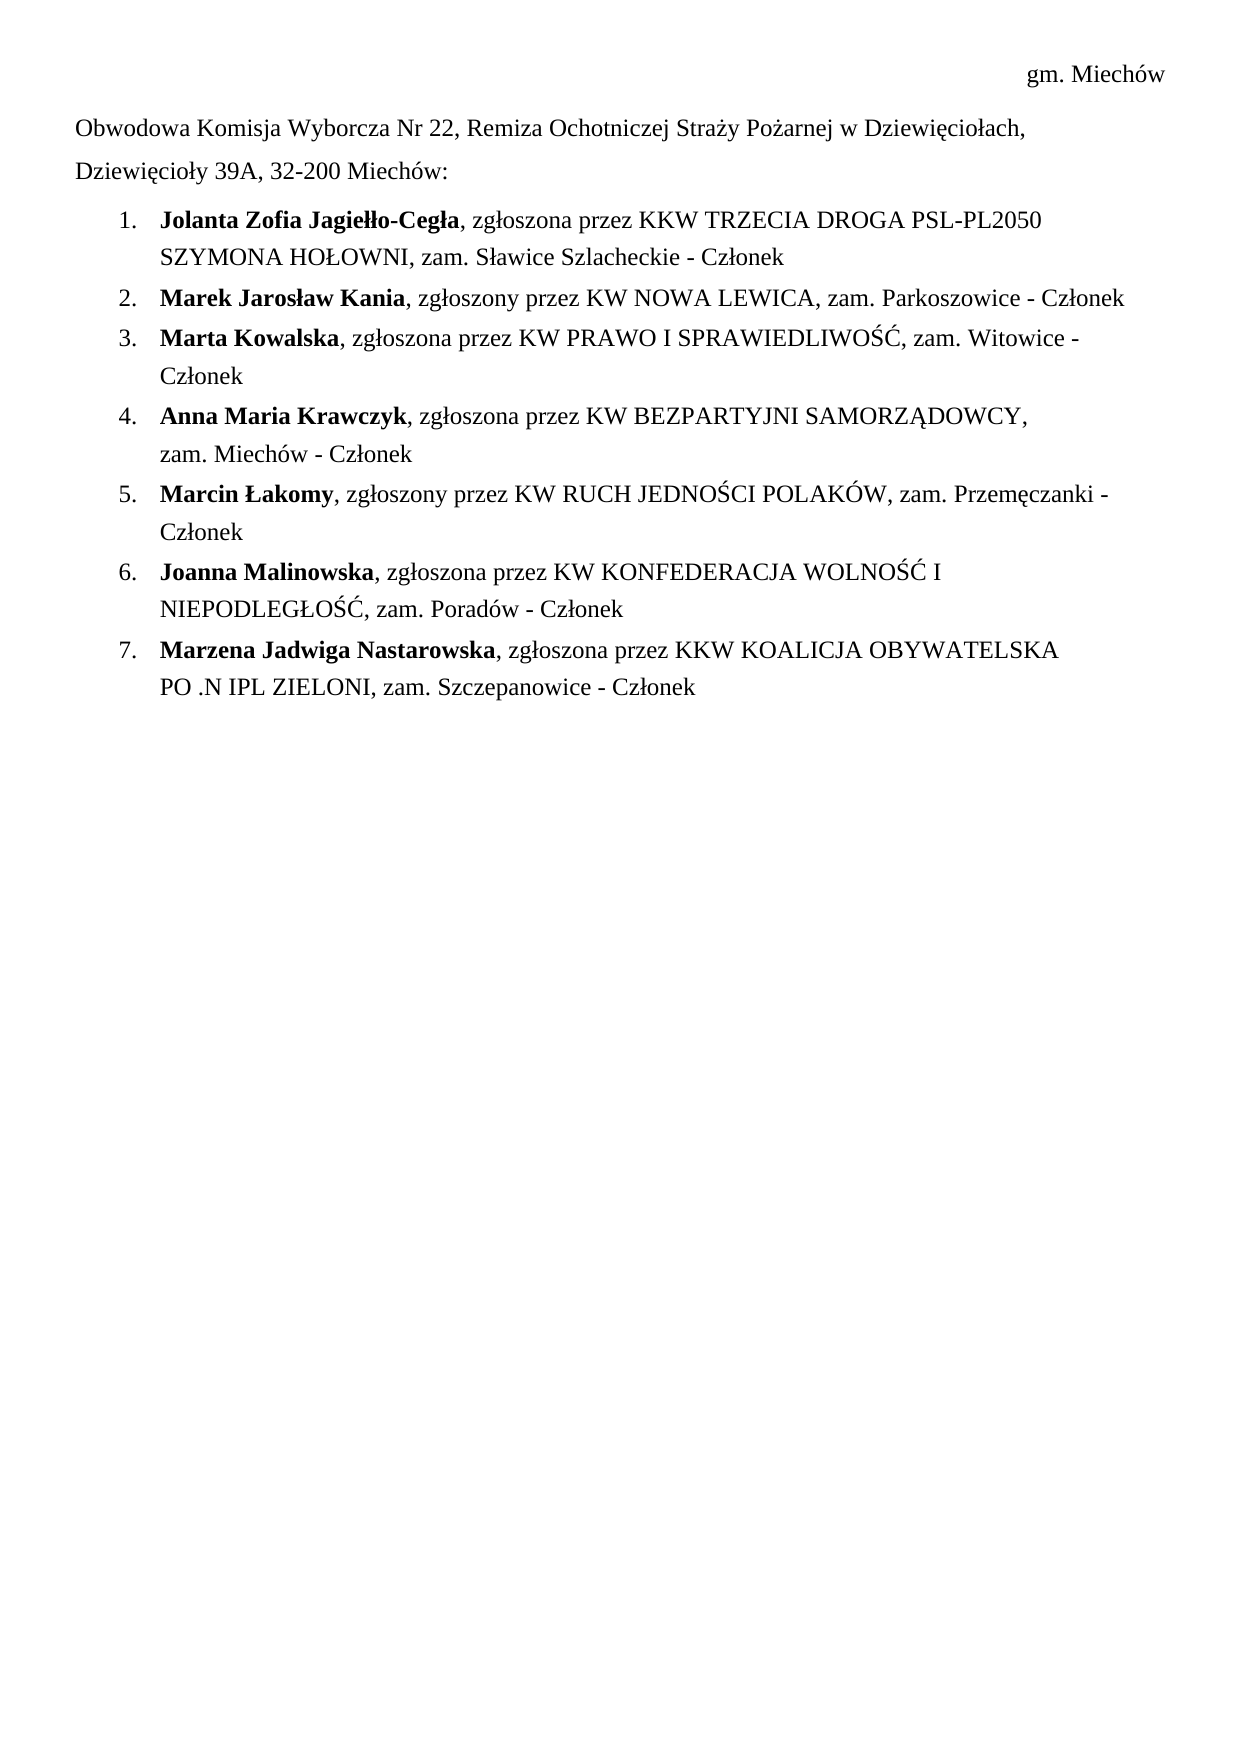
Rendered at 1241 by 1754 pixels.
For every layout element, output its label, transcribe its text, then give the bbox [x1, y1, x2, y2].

text gm. Miechów [75, 59, 1165, 88]
table_cell Marcin Łakomy, zgłoszony przez KW RUCH JEDNOŚCI POLAKÓW, zam. Przemęczanki - Członek [148, 474, 1138, 551]
table_cell 5. [75, 474, 148, 551]
table_cell Marta Kowalska, zgłoszona przez KW PRAWO I SPRAWIEDLIWOŚĆ, zam. Witowice - Członek [148, 318, 1138, 396]
table_cell 4. [75, 396, 148, 473]
table_header 1. [75, 199, 148, 277]
table_cell Anna Maria Krawczyk, zgłoszona przez KW BEZPARTYJNI SAMORZĄDOWCY, zam. Miechów - Członek [148, 396, 1138, 473]
table_cell 2. [75, 277, 148, 318]
table_header Jolanta Zofia Jagiełło-Cegła, zgłoszona przez KKW TRZECIA DROGA PSL-PL2050 SZYMONA HOŁOWNI, zam. Sławice Szlacheckie - Członek [148, 199, 1138, 277]
text Obwodowa Komisja Wyborcza Nr 22, Remiza Ochotniczej Straży Pożarnej w Dziewięciołach, Dziewięcioły 39A, 32-200 Miechów: [75, 113, 1165, 185]
table_cell Joanna Malinowska, zgłoszona przez KW KONFEDERACJA WOLNOŚĆ I NIEPODLEGŁOŚĆ, zam. Poradów - Członek [148, 551, 1138, 629]
table_cell 7. [75, 629, 148, 707]
table_cell Marek Jarosław Kania, zgłoszony przez KW NOWA LEWICA, zam. Parkoszowice - Członek [148, 277, 1138, 318]
table_cell 6. [75, 551, 148, 629]
table_cell 3. [75, 318, 148, 396]
table_cell Marzena Jadwiga Nastarowska, zgłoszona przez KKW KOALICJA OBYWATELSKA PO .N IPL ZIELONI, zam. Szczepanowice - Członek [148, 629, 1138, 707]
